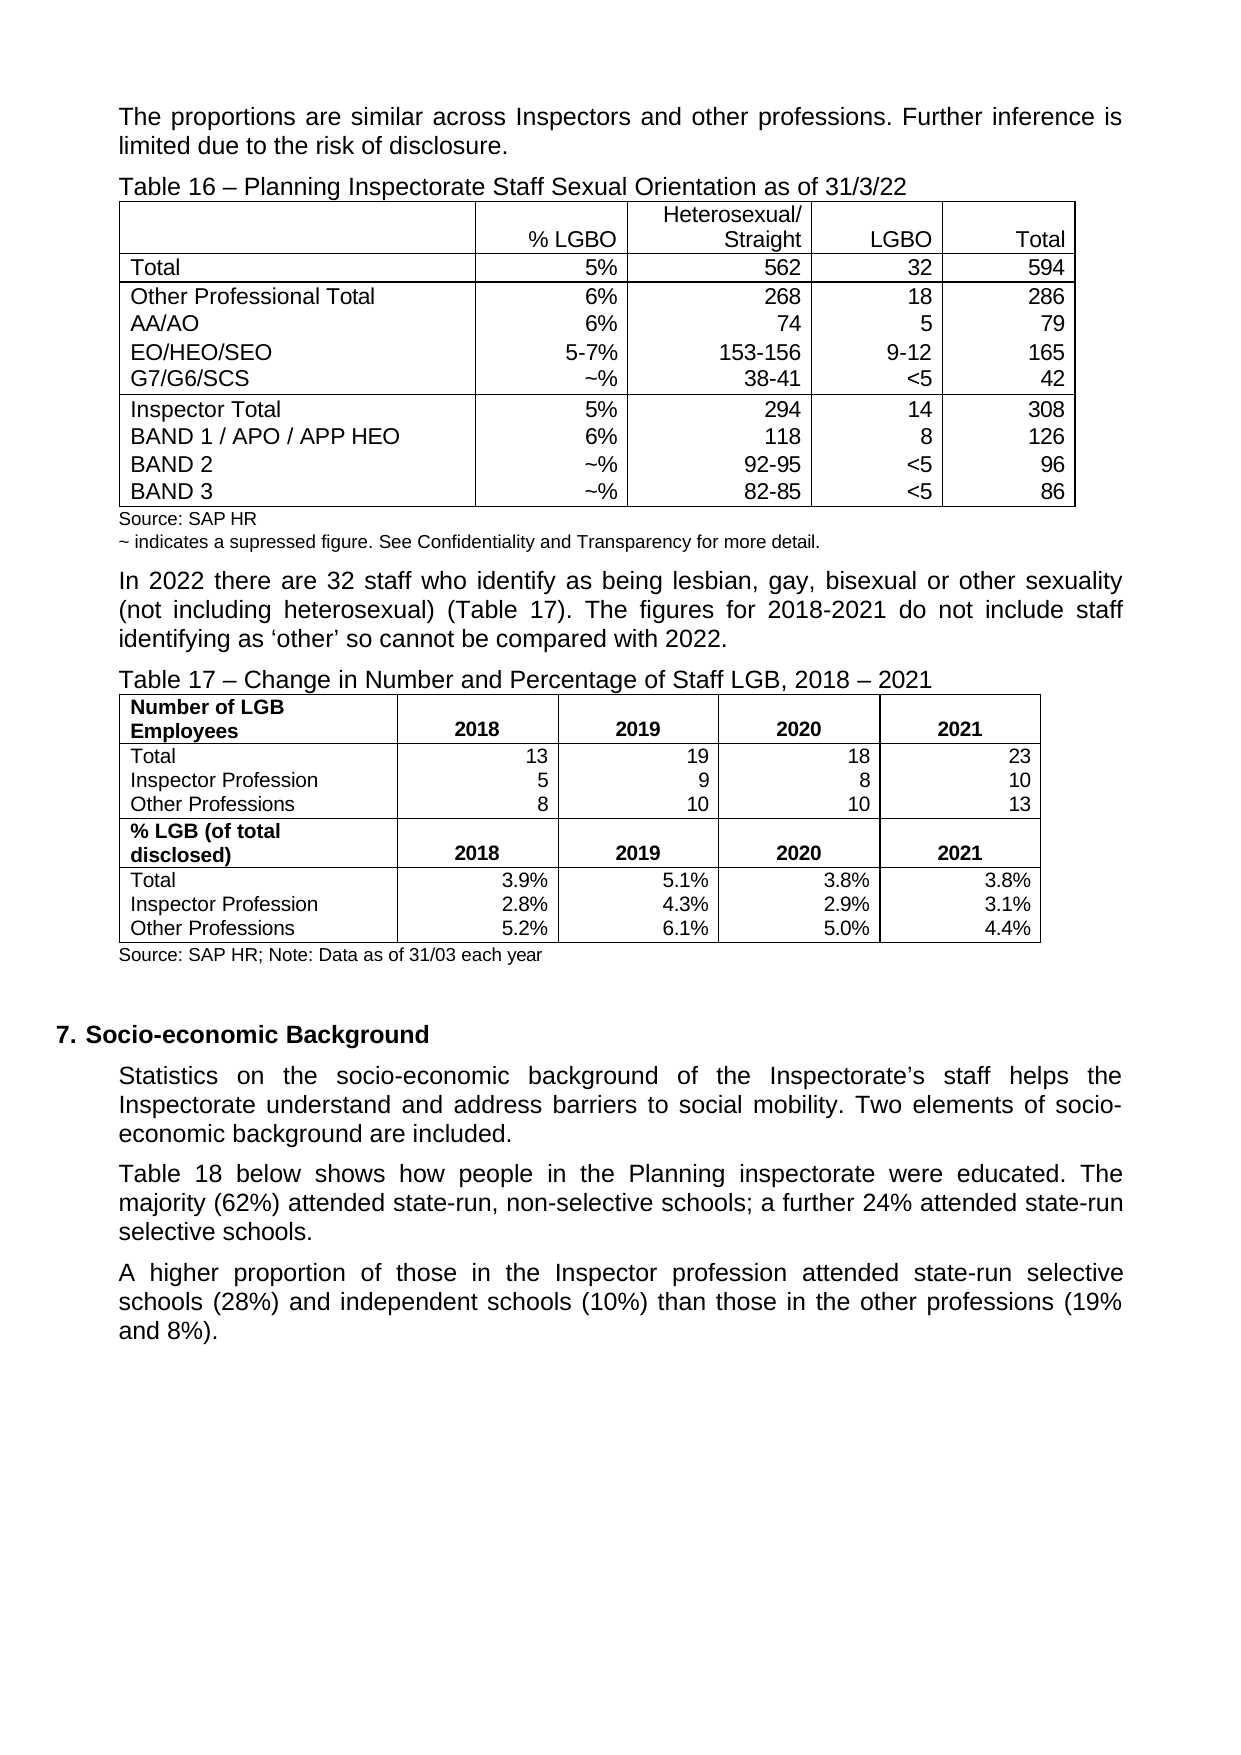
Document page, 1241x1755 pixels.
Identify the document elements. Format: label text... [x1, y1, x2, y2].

table_cell 5-7% [476, 339, 627, 367]
table_header Number of LGB Employees [120, 695, 397, 742]
text Source: SAP HR [118, 508, 1224, 529]
table_cell 126 [943, 423, 1074, 451]
table_cell 5.2% [398, 918, 558, 942]
table_header % LGBO [476, 202, 627, 253]
subtitle Socio-economic Background [56, 1020, 1224, 1049]
table_cell 286 [943, 283, 1074, 311]
text Statistics on the socio-economic background of the Inspectorate’s staff helps the Inspectorate understand and address barriers to social mobility. Two elements of socio- economic background are included. [118, 1061, 1124, 1147]
table_cell AA/AO [120, 311, 475, 339]
table_cell 6% [476, 283, 627, 311]
table_cell 5 [398, 769, 558, 794]
table_cell 13 [398, 744, 558, 769]
table_cell 38-41 [628, 367, 811, 394]
text Table 17 – Change in Number and Percentage of Staff LGB, 2018 – 2021 [118, 665, 1224, 693]
table_cell 2019 [559, 819, 718, 867]
table_cell Inspector Profession [120, 893, 397, 918]
table_cell 2020 [719, 819, 879, 867]
table_cell 4.4% [881, 918, 1040, 942]
table_cell 18 [719, 744, 879, 769]
table_cell EO/HEO/SEO [120, 339, 475, 367]
table_cell 6.1% [559, 918, 718, 942]
table_cell Other Professional Total [120, 283, 475, 311]
table_cell 2018 [398, 819, 558, 867]
table_cell 8 [812, 423, 942, 451]
table_cell <5 [812, 480, 942, 506]
table_cell ~% [476, 480, 627, 506]
table_cell 5 [812, 311, 942, 339]
text ~ indicates a supressed figure. See Confidentiality and Transparency for more detail. [118, 531, 1224, 553]
table_cell 86 [943, 480, 1074, 506]
table_cell Total [120, 744, 397, 769]
text Table 18 below shows how people in the Planning inspectorate were educated. The majority (62%) attended state-run, non-selective schools; a further 24% attended state-run selective schools. [118, 1159, 1124, 1246]
text Table 16 – Planning Inspectorate Staff Sexual Orientation as of 31/3/22 [118, 172, 1224, 201]
table_header 2021 [881, 695, 1040, 742]
table_cell 82-85 [628, 480, 811, 506]
table_cell 10 [719, 794, 879, 818]
table_cell 96 [943, 451, 1074, 479]
table_cell 5.0% [719, 918, 879, 942]
table_cell 23 [881, 744, 1040, 769]
table_cell <5 [812, 367, 942, 394]
table_cell ~% [476, 451, 627, 479]
table_cell 118 [628, 423, 811, 451]
table_cell 18 [812, 283, 942, 311]
table_header [120, 202, 475, 253]
table_cell BAND 1 / APO / APP HEO [120, 423, 475, 451]
table_cell 5.1% [559, 868, 718, 893]
table_cell 3.1% [881, 893, 1040, 918]
table_cell 153-156 [628, 339, 811, 367]
table_cell 4.3% [559, 893, 718, 918]
table_header Total [943, 202, 1074, 253]
table_cell 13 [881, 794, 1040, 818]
table_header LGBO [812, 202, 942, 253]
table_cell 2.9% [719, 893, 879, 918]
text The proportions are similar across Inspectors and other professions. Further inference is limited due to the risk of disclosure. [118, 102, 1124, 159]
table_cell Total [120, 254, 475, 281]
table_cell Other Professions [120, 918, 397, 942]
table_cell 594 [943, 254, 1074, 281]
table_cell 3.8% [719, 868, 879, 893]
table_header 2019 [559, 695, 718, 742]
table_cell 5% [476, 254, 627, 281]
table_cell Inspector Profession [120, 769, 397, 794]
table_cell 8 [398, 794, 558, 818]
table_cell 19 [559, 744, 718, 769]
table_cell 10 [559, 794, 718, 818]
table_cell % LGB (of total disclosed) [120, 819, 397, 867]
table_cell 308 [943, 395, 1074, 423]
table_cell 79 [943, 311, 1074, 339]
table_cell BAND 3 [120, 480, 475, 506]
table_header 2018 [398, 695, 558, 742]
table_cell 9 [559, 769, 718, 794]
table_cell 5% [476, 395, 627, 423]
table_cell 8 [719, 769, 879, 794]
table_cell 6% [476, 423, 627, 451]
table_cell 6% [476, 311, 627, 339]
table_cell Inspector Total [120, 395, 475, 423]
table_cell 14 [812, 395, 942, 423]
table_header 2020 [719, 695, 879, 742]
table_cell Total [120, 868, 397, 893]
table_cell 3.9% [398, 868, 558, 893]
table_cell 268 [628, 283, 811, 311]
table_cell 165 [943, 339, 1074, 367]
table_cell 562 [628, 254, 811, 281]
table_cell BAND 2 [120, 451, 475, 479]
table_header Heterosexual/ Straight [628, 202, 811, 253]
table_cell 42 [943, 367, 1074, 394]
table_cell Other Professions [120, 794, 397, 818]
table_cell 3.8% [881, 868, 1040, 893]
table_cell 2021 [881, 819, 1040, 867]
text Source: SAP HR; Note: Data as of 31/03 each year [118, 943, 1224, 965]
table_cell <5 [812, 451, 942, 479]
table_cell 92-95 [628, 451, 811, 479]
table_cell 10 [881, 769, 1040, 794]
text A higher proportion of those in the Inspector profession attended state-run selective schools (28%) and independent schools (10%) than those in the other professions (19% and 8%). [118, 1258, 1124, 1344]
table_cell 9-12 [812, 339, 942, 367]
text In 2022 there are 32 staff who identify as being lesbian, gay, bisexual or other sexuality (not including heterosexual) (Table 17). The figures for 2018-2021 do not include staff identifying as ‘other’ so cannot be compared with 2022. [118, 566, 1124, 652]
table_cell G7/G6/SCS [120, 367, 475, 394]
table_cell 32 [812, 254, 942, 281]
table_cell 74 [628, 311, 811, 339]
table_cell ~% [476, 367, 627, 394]
table_cell 294 [628, 395, 811, 423]
table_cell 2.8% [398, 893, 558, 918]
